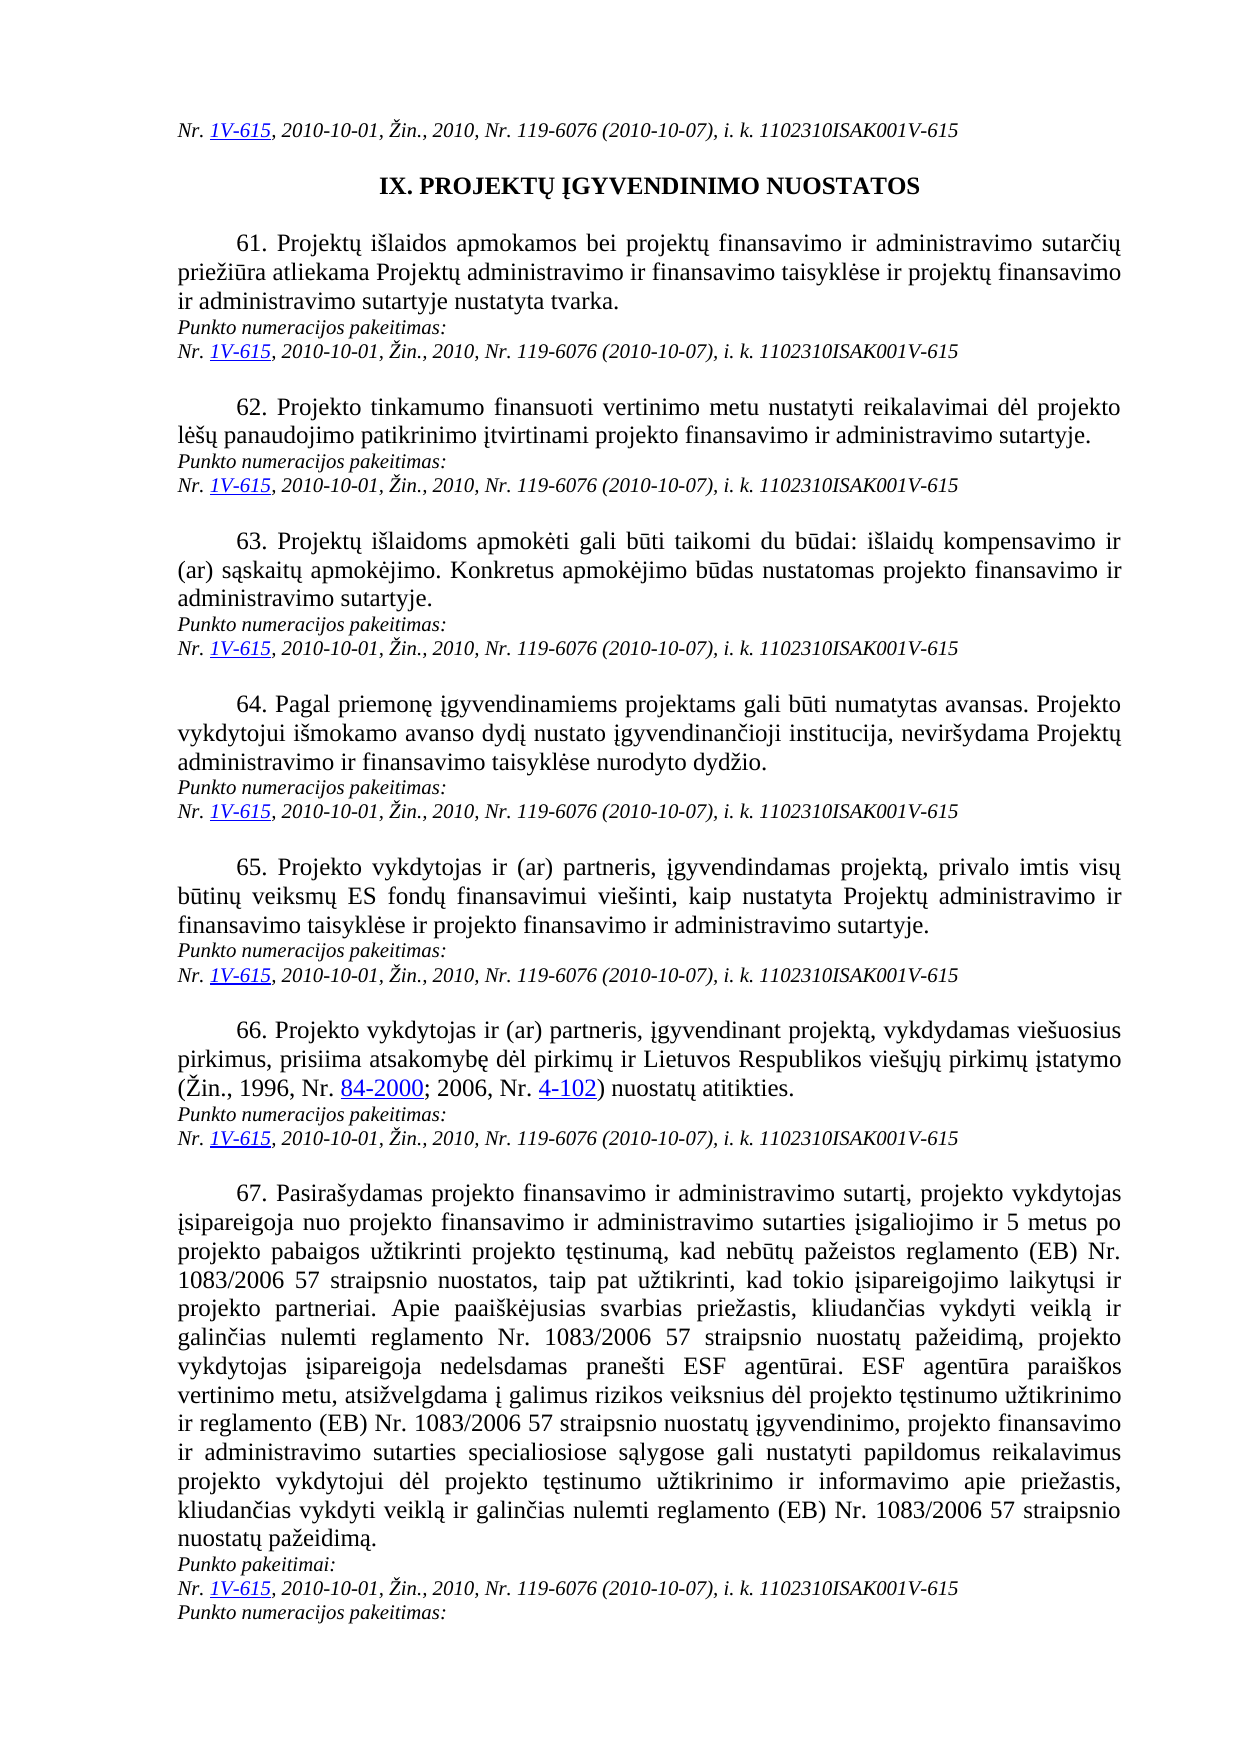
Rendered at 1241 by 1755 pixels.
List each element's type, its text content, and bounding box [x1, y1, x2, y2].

text Punkto pakeitimai: [177, 1552, 1122, 1576]
text Nr. 1V-615, 2010-10-01, Žin., 2010, Nr. 119-6076 (2010-10-07), i. k. 1102310ISAK001V-615 [177, 799, 1122, 823]
text Nr. 1V-615, 2010-10-01, Žin., 2010, Nr. 119-6076 (2010-10-07), i. k. 1102310ISAK001V-615 [177, 962, 1122, 987]
text Punkto numeracijos pakeitimas: [177, 449, 1122, 473]
text Punkto numeracijos pakeitimas: [177, 938, 1122, 962]
text 63. Projektų išlaidoms apmokėti gali būti taikomi du būdai: išlaidų kompensavimo ir (ar) sąskaitų apmokėjimo. Konkretus apmokėjimo būdas nustatomas projekto finansavimo ir administravimo sutartyje. [177, 526, 1122, 612]
text 61. Projektų išlaidos apmokamos bei projektų finansavimo ir administravimo sutarčių priežiūra atliekama Projektų administravimo ir finansavimo taisyklėse ir projektų finansavimo ir administravimo sutartyje nustatyta tvarka. [177, 228, 1122, 315]
text Nr. 1V-615, 2010-10-01, Žin., 2010, Nr. 119-6076 (2010-10-07), i. k. 1102310ISAK001V-615 [177, 1576, 1122, 1600]
text Nr. 1V-615, 2010-10-01, Žin., 2010, Nr. 119-6076 (2010-10-07), i. k. 1102310ISAK001V-615 [177, 339, 1122, 363]
text 64. Pagal priemonę įgyvendinamiems projektams gali būti numatytas avansas. Projekto vykdytojui išmokamo avanso dydį nustato įgyvendinančioji institucija, neviršydama Projektų administravimo ir finansavimo taisyklėse nurodyto dydžio. [177, 689, 1122, 775]
text Punkto numeracijos pakeitimas: [177, 775, 1122, 799]
text 62. Projekto tinkamumo finansuoti vertinimo metu nustatyti reikalavimai dėl projekto lėšų panaudojimo patikrinimo įtvirtinami projekto finansavimo ir administravimo sutartyje. [177, 392, 1122, 449]
text Nr. 1V-615, 2010-10-01, Žin., 2010, Nr. 119-6076 (2010-10-07), i. k. 1102310ISAK001V-615 [177, 1126, 1122, 1150]
text Nr. 1V-615, 2010-10-01, Žin., 2010, Nr. 119-6076 (2010-10-07), i. k. 1102310ISAK001V-615 [177, 636, 1122, 660]
text Nr. 1V-615, 2010-10-01, Žin., 2010, Nr. 119-6076 (2010-10-07), i. k. 1102310ISAK001V-615 [177, 473, 1122, 497]
text Punkto numeracijos pakeitimas: [177, 1600, 1122, 1624]
text 65. Projekto vykdytojas ir (ar) partneris, įgyvendindamas projektą, privalo imtis visų būtinų veiksmų ES fondų finansavimui viešinti, kaip nustatyta Projektų administravimo ir finansavimo taisyklėse ir projekto finansavimo ir administravimo sutartyje. [177, 852, 1122, 938]
text 66. Projekto vykdytojas ir (ar) partneris, įgyvendinant projektą, vykdydamas viešuosius pirkimus, prisiima atsakomybę dėl pirkimų ir Lietuvos Respublikos viešųjų pirkimų įstatymo (Žin., 1996, Nr. 84-2000; 2006, Nr. 4-102) nuostatų atitikties. [177, 1015, 1122, 1102]
text IX. PROJEKTŲ ĮGYVENDINIMO NUOSTATOS [177, 171, 1122, 200]
text Punkto numeracijos pakeitimas: [177, 612, 1122, 636]
text Punkto numeracijos pakeitimas: [177, 1102, 1122, 1126]
text 67. Pasirašydamas projekto finansavimo ir administravimo sutartį, projekto vykdytojas įsipareigoja nuo projekto finansavimo ir administravimo sutarties įsigaliojimo ir 5 metus po projekto pabaigos užtikrinti projekto tęstinumą, kad nebūtų pažeistos reglamento (EB) Nr. 1083/2006 57 straipsnio nuostatos, taip pat užtikrinti, kad tokio įsipareigojimo laikytųsi ir projekto partneriai. Apie paaiškėjusias svarbias priežastis, kliudančias vykdyti veiklą ir galinčias nulemti reglamento Nr. 1083/2006 57 straipsnio nuostatų pažeidimą, projekto vykdytojas įsipareigoja nedelsdamas pranešti ESF agentūrai. ESF agentūra paraiškos vertinimo metu, atsižvelgdama į galimus rizikos veiksnius dėl projekto tęstinumo užtikrinimo ir reglamento (EB) Nr. 1083/2006 57 straipsnio nuostatų įgyvendinimo, projekto finansavimo ir administravimo sutarties specialiosiose sąlygose gali nustatyti papildomus reikalavimus projekto vykdytojui dėl projekto tęstinumo užtikrinimo ir informavimo apie priežastis, kliudančias vykdyti veiklą ir galinčias nulemti reglamento (EB) Nr. 1083/2006 57 straipsnio nuostatų pažeidimą. [177, 1178, 1122, 1552]
text Nr. 1V-615, 2010-10-01, Žin., 2010, Nr. 119-6076 (2010-10-07), i. k. 1102310ISAK001V-615 [177, 118, 1122, 142]
text Punkto numeracijos pakeitimas: [177, 315, 1122, 339]
